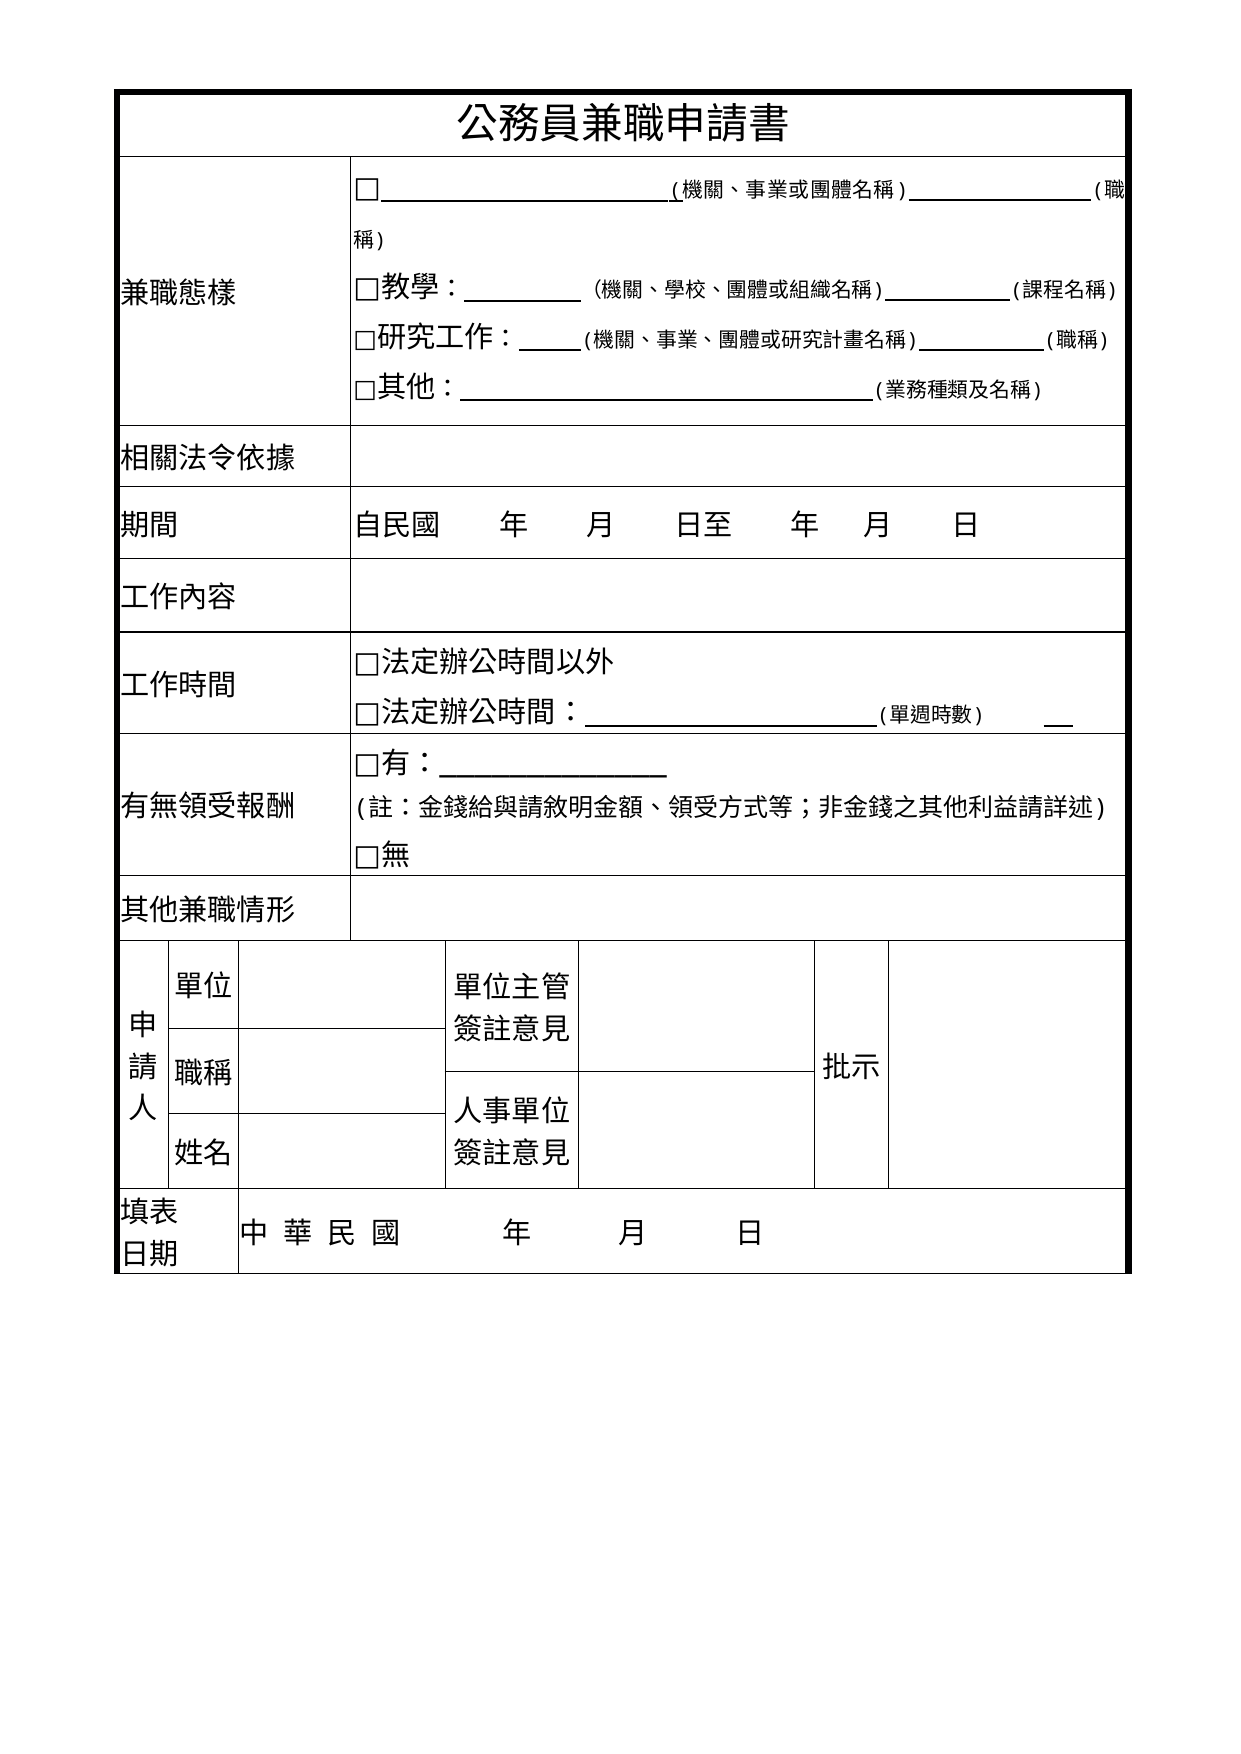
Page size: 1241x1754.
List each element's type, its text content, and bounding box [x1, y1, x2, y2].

table_cell 兼職態樣 [120, 157, 350, 424]
table_cell 批示 [815, 941, 888, 1188]
table_cell [239, 1029, 445, 1113]
table_cell 相關法令依據 [120, 426, 350, 486]
table_cell 期間 [120, 487, 350, 558]
table_cell [579, 1072, 814, 1188]
table_header 公務員兼職申請書 [120, 95, 1125, 156]
table_cell □有：_____________ (註：金錢給與請敘明金額、領受方式等；非金錢之其他利益請詳述) □無 [351, 734, 1125, 875]
table_cell [351, 426, 1125, 486]
table_cell 姓名 [169, 1114, 238, 1188]
table_cell [889, 941, 1125, 1188]
table_cell 單位主管 簽註意見 [446, 941, 578, 1071]
table_cell 填表 日期 [120, 1189, 238, 1272]
table_cell □ (機關、事業或團體名稱) (職稱) □教學： （機關、學校、團體或組織名稱) (課程名稱) □研究工作： (機關、事業、團體或研究計畫名稱) (職稱) □其他： (業務種類及名稱) [351, 157, 1125, 424]
table_cell 工作時間 [120, 633, 350, 732]
table_cell 中 華 民 國 年 月 日 [239, 1189, 1125, 1272]
table_cell □法定辦公時間以外 □法定辦公時間： (單週時數) [351, 633, 1125, 732]
table_cell [239, 941, 445, 1028]
table_cell [579, 941, 814, 1071]
table_cell [351, 559, 1125, 631]
table_cell 其他兼職情形 [120, 876, 350, 940]
table_cell 有無領受報酬 [120, 734, 350, 875]
table_cell 人事單位 簽註意見 [446, 1072, 578, 1188]
table_cell [239, 1114, 445, 1188]
table_cell 單位 [169, 941, 238, 1028]
table_cell 自民國 年 月 日至 年 月 日 [351, 487, 1125, 558]
table_cell 職稱 [169, 1029, 238, 1113]
table_cell 工作內容 [120, 559, 350, 631]
table_cell [351, 876, 1125, 940]
table_cell 申請人 [120, 941, 168, 1188]
